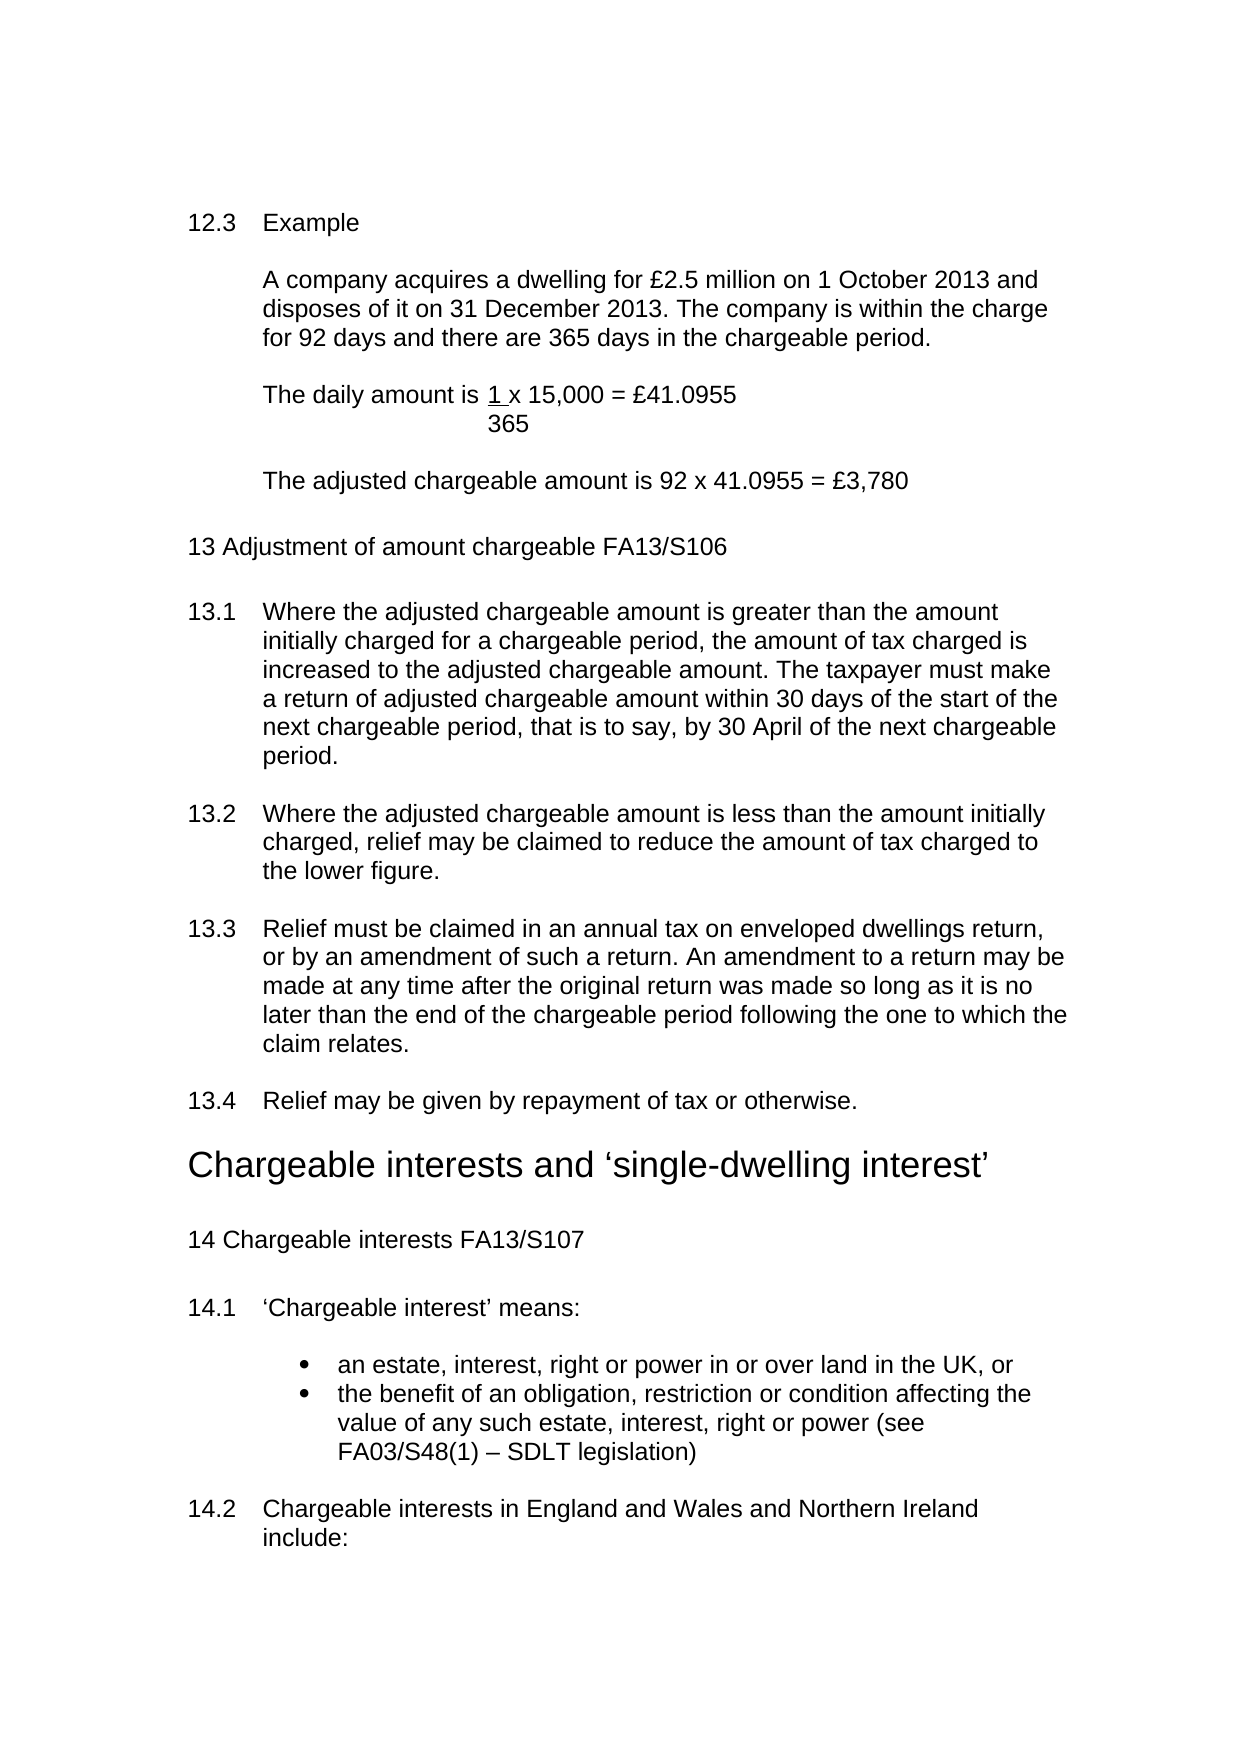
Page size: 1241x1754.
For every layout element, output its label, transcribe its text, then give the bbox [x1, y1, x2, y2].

text The adjusted chargeable amount is 92 x 41.0955 = £3,780 [187, 466, 1069, 495]
subtitle 14 Chargeable interests FA13/S107 [187, 1225, 1069, 1253]
text 13.1 Where the adjusted chargeable amount is greater than the amount initially charged for a chargeable period, the amount of tax charged is increased to the adjusted chargeable amount. The taxpayer must make a return of adjusted chargeable amount within 30 days of the start of the next chargeable period, that is to say, by 30 April of the next chargeable period. [187, 597, 1069, 770]
text The daily amount is 1 x 15,000 = £41.0955 [187, 380, 1069, 409]
text 13.2 Where the adjusted chargeable amount is less than the amount initially charged, relief may be claimed to reduce the amount of tax charged to the lower figure. [187, 798, 1069, 885]
text 14.1 ‘Chargeable interest’ means: [187, 1293, 1069, 1321]
text 13.4 Relief may be given by repayment of tax or otherwise. [187, 1086, 1069, 1115]
text A company acquires a dwelling for £2.5 million on 1 October 2013 and disposes of it on 31 December 2013. The company is within the charge for 92 days and there are 365 days in the chargeable period. [262, 265, 1069, 351]
text 12.3 Example [187, 207, 1069, 236]
text 13.3 Relief must be claimed in an annual tax on enveloped dwellings return, or by an amendment of such a return. An amendment to a return may be made at any time after the original return was made so long as it is no later than the end of the chargeable period following the one to which the claim relates. [187, 913, 1069, 1057]
list the benefit of an obligation, restriction or condition affecting the value of any such estate, interest, right or power (see FA03/S48(1) – SDLT legislation) [300, 1379, 1069, 1465]
list an estate, interest, right or power in or over land in the UK, or [300, 1350, 1069, 1379]
text 365 [187, 409, 1069, 437]
subtitle 13 Adjustment of amount chargeable FA13/S106 [187, 532, 1069, 561]
subtitle Chargeable interests and ‘single-dwelling interest’ [187, 1143, 1069, 1186]
text 14.2 Chargeable interests in England and Wales and Northern Ireland include: [187, 1494, 1069, 1552]
